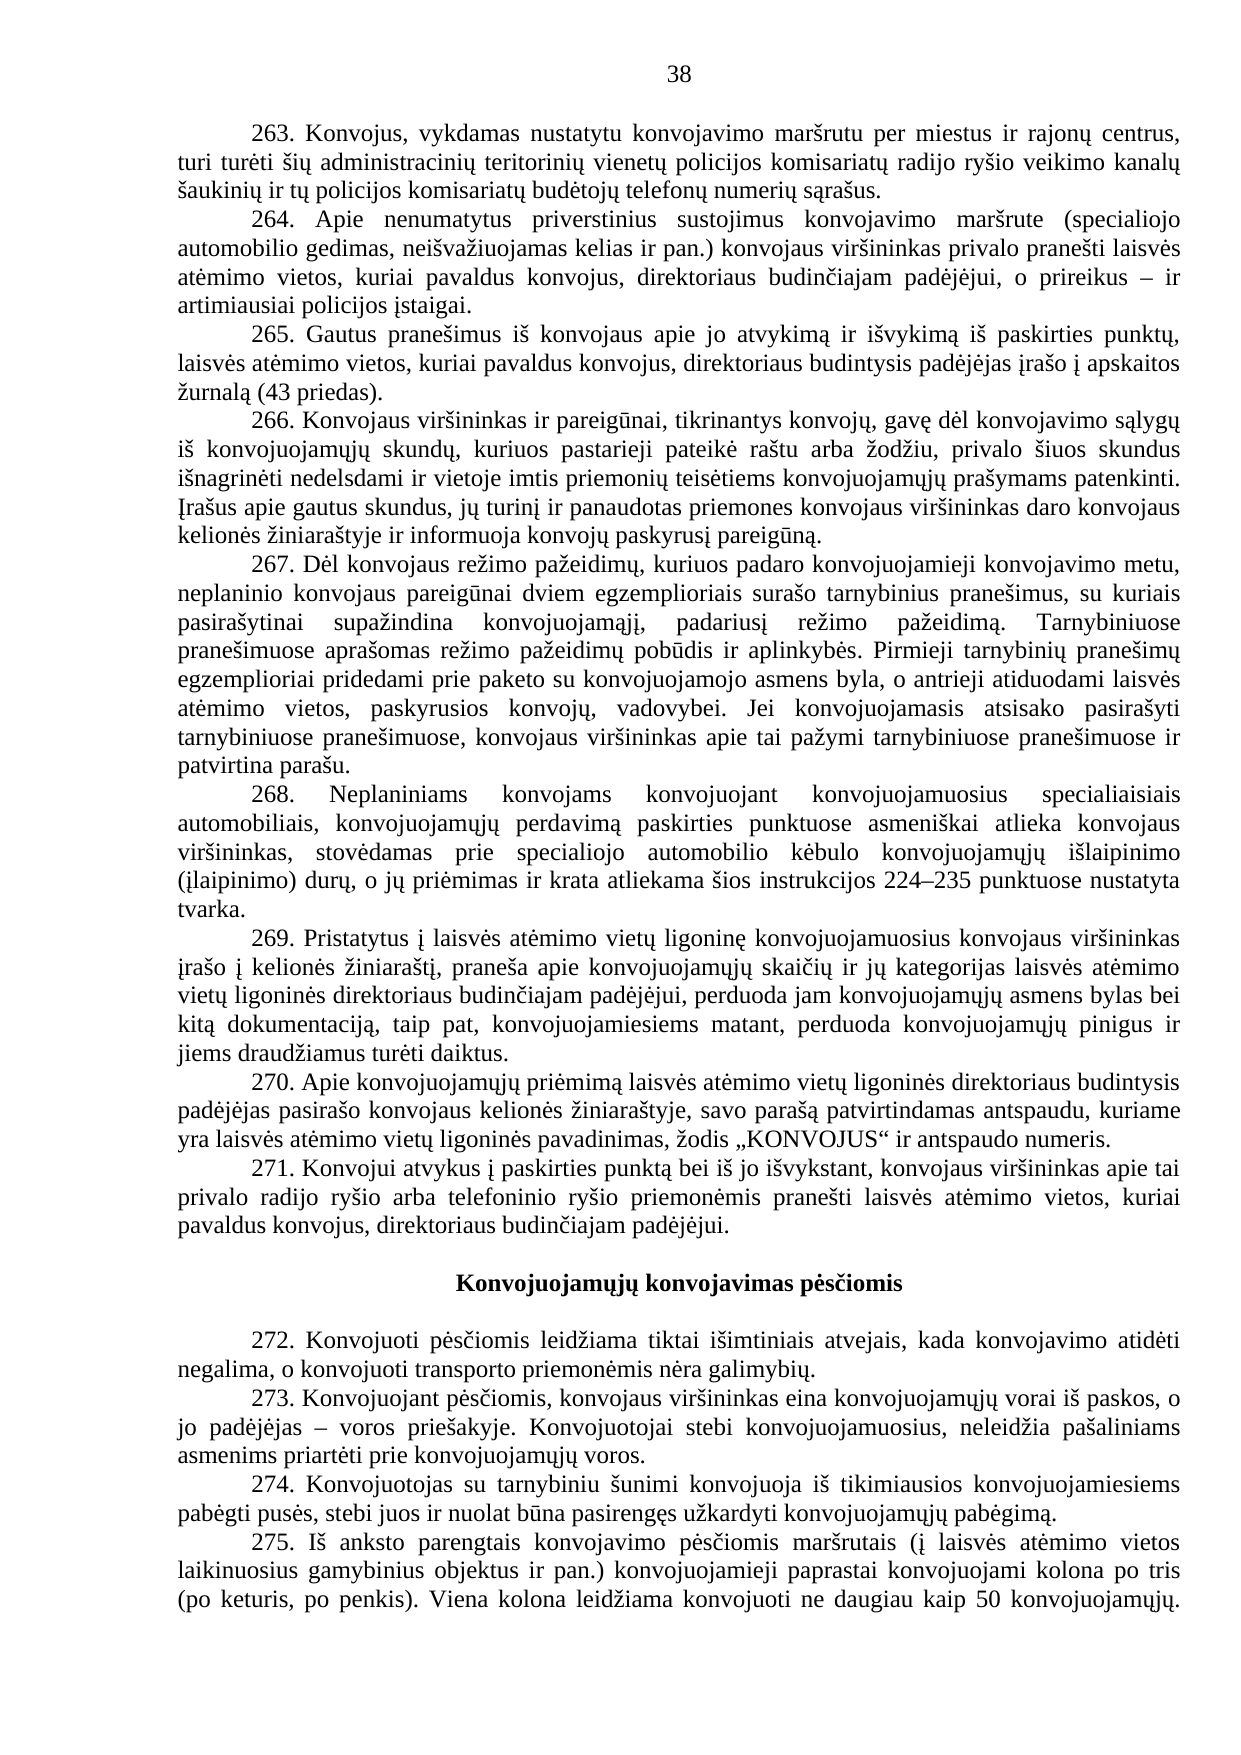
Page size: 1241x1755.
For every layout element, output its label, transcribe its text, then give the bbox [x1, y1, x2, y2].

text 264. Apie nenumatytus priverstinius sustojimus konvojavimo maršrute (specialiojo automobilio gedimas, neišvažiuojamas kelias ir pan.) konvojaus viršininkas privalo pranešti laisvės atėmimo vietos, kuriai pavaldus konvojus, direktoriaus budinčiajam padėjėjui, o prireikus – ir artimiausiai policijos įstaigai. [177, 204, 1181, 319]
text 263. Konvojus, vykdamas nustatytu konvojavimo maršrutu per miestus ir rajonų centrus, turi turėti šių administracinių teritorinių vienetų policijos komisariatų radijo ryšio veikimo kanalų šaukinių ir tų policijos komisariatų budėtojų telefonų numerių sąrašus. [177, 118, 1181, 204]
text 273. Konvojuojant pėsčiomis, konvojaus viršininkas eina konvojuojamųjų vorai iš paskos, o jo padėjėjas – voros priešakyje. Konvojuotojai stebi konvojuojamuosius, neleidžia pašaliniams asmenims priartėti prie konvojuojamųjų voros. [177, 1383, 1181, 1469]
text 266. Konvojaus viršininkas ir pareigūnai, tikrinantys konvojų, gavę dėl konvojavimo sąlygų iš konvojuojamųjų skundų, kuriuos pastarieji pateikė raštu arba žodžiu, privalo šiuos skundus išnagrinėti nedelsdami ir vietoje imtis priemonių teisėtiems konvojuojamųjų prašymams patenkinti. Įrašus apie gautus skundus, jų turinį ir panaudotas priemones konvojaus viršininkas daro konvojaus kelionės žiniaraštyje ir informuoja konvojų paskyrusį pareigūną. [177, 406, 1181, 549]
text 275. Iš anksto parengtais konvojavimo pėsčiomis maršrutais (į laisvės atėmimo vietos laikinuosius gamybinius objektus ir pan.) konvojuojamieji paprastai konvojuojami kolona po tris (po keturis, po penkis). Viena kolona leidžiama konvojuoti ne daugiau kaip 50 konvojuojamųjų. [177, 1527, 1181, 1613]
text Konvojuojamųjų konvojavimas pėsčiomis [177, 1268, 1181, 1297]
text 268. Neplaniniams konvojams konvojuojant konvojuojamuosius specialiaisiais automobiliais, konvojuojamųjų perdavimą paskirties punktuose asmeniškai atlieka konvojaus viršininkas, stovėdamas prie specialiojo automobilio kėbulo konvojuojamųjų išlaipinimo (įlaipinimo) durų, o jų priėmimas ir krata atliekama šios instrukcijos 224–235 punktuose nustatyta tvarka. [177, 779, 1181, 923]
text 267. Dėl konvojaus režimo pažeidimų, kuriuos padaro konvojuojamieji konvojavimo metu, neplaninio konvojaus pareigūnai dviem egzemplioriais surašo tarnybinius pranešimus, su kuriais pasirašytinai supažindina konvojuojamąjį, padariusį režimo pažeidimą. Tarnybiniuose pranešimuose aprašomas režimo pažeidimų pobūdis ir aplinkybės. Pirmieji tarnybinių pranešimų egzemplioriai pridedami prie paketo su konvojuojamojo asmens byla, o antrieji atiduodami laisvės atėmimo vietos, paskyrusios konvojų, vadovybei. Jei konvojuojamasis atsisako pasirašyti tarnybiniuose pranešimuose, konvojaus viršininkas apie tai pažymi tarnybiniuose pranešimuose ir patvirtina parašu. [177, 549, 1181, 779]
text 271. Konvojui atvykus į paskirties punktą bei iš jo išvykstant, konvojaus viršininkas apie tai privalo radijo ryšio arba telefoninio ryšio priemonėmis pranešti laisvės atėmimo vietos, kuriai pavaldus konvojus, direktoriaus budinčiajam padėjėjui. [177, 1153, 1181, 1239]
text 269. Pristatytus į laisvės atėmimo vietų ligoninę konvojuojamuosius konvojaus viršininkas įrašo į kelionės žiniaraštį, praneša apie konvojuojamųjų skaičių ir jų kategorijas laisvės atėmimo vietų ligoninės direktoriaus budinčiajam padėjėjui, perduoda jam konvojuojamųjų asmens bylas bei kitą dokumentaciją, taip pat, konvojuojamiesiems matant, perduoda konvojuojamųjų pinigus ir jiems draudžiamus turėti daiktus. [177, 923, 1181, 1067]
text 270. Apie konvojuojamųjų priėmimą laisvės atėmimo vietų ligoninės direktoriaus budintysis padėjėjas pasirašo konvojaus kelionės žiniaraštyje, savo parašą patvirtindamas antspaudu, kuriame yra laisvės atėmimo vietų ligoninės pavadinimas, žodis „KONVOJUS“ ir antspaudo numeris. [177, 1067, 1181, 1153]
text 274. Konvojuotojas su tarnybiniu šunimi konvojuoja iš tikimiausios konvojuojamiesiems pabėgti pusės, stebi juos ir nuolat būna pasirengęs užkardyti konvojuojamųjų pabėgimą. [177, 1469, 1181, 1527]
text 265. Gautus pranešimus iš konvojaus apie jo atvykimą ir išvykimą iš paskirties punktų, laisvės atėmimo vietos, kuriai pavaldus konvojus, direktoriaus budintysis padėjėjas įrašo į apskaitos žurnalą (43 priedas). [177, 319, 1181, 406]
text 272. Konvojuoti pėsčiomis leidžiama tiktai išimtiniais atvejais, kada konvojavimo atidėti negalima, o konvojuoti transporto priemonėmis nėra galimybių. [177, 1326, 1181, 1383]
